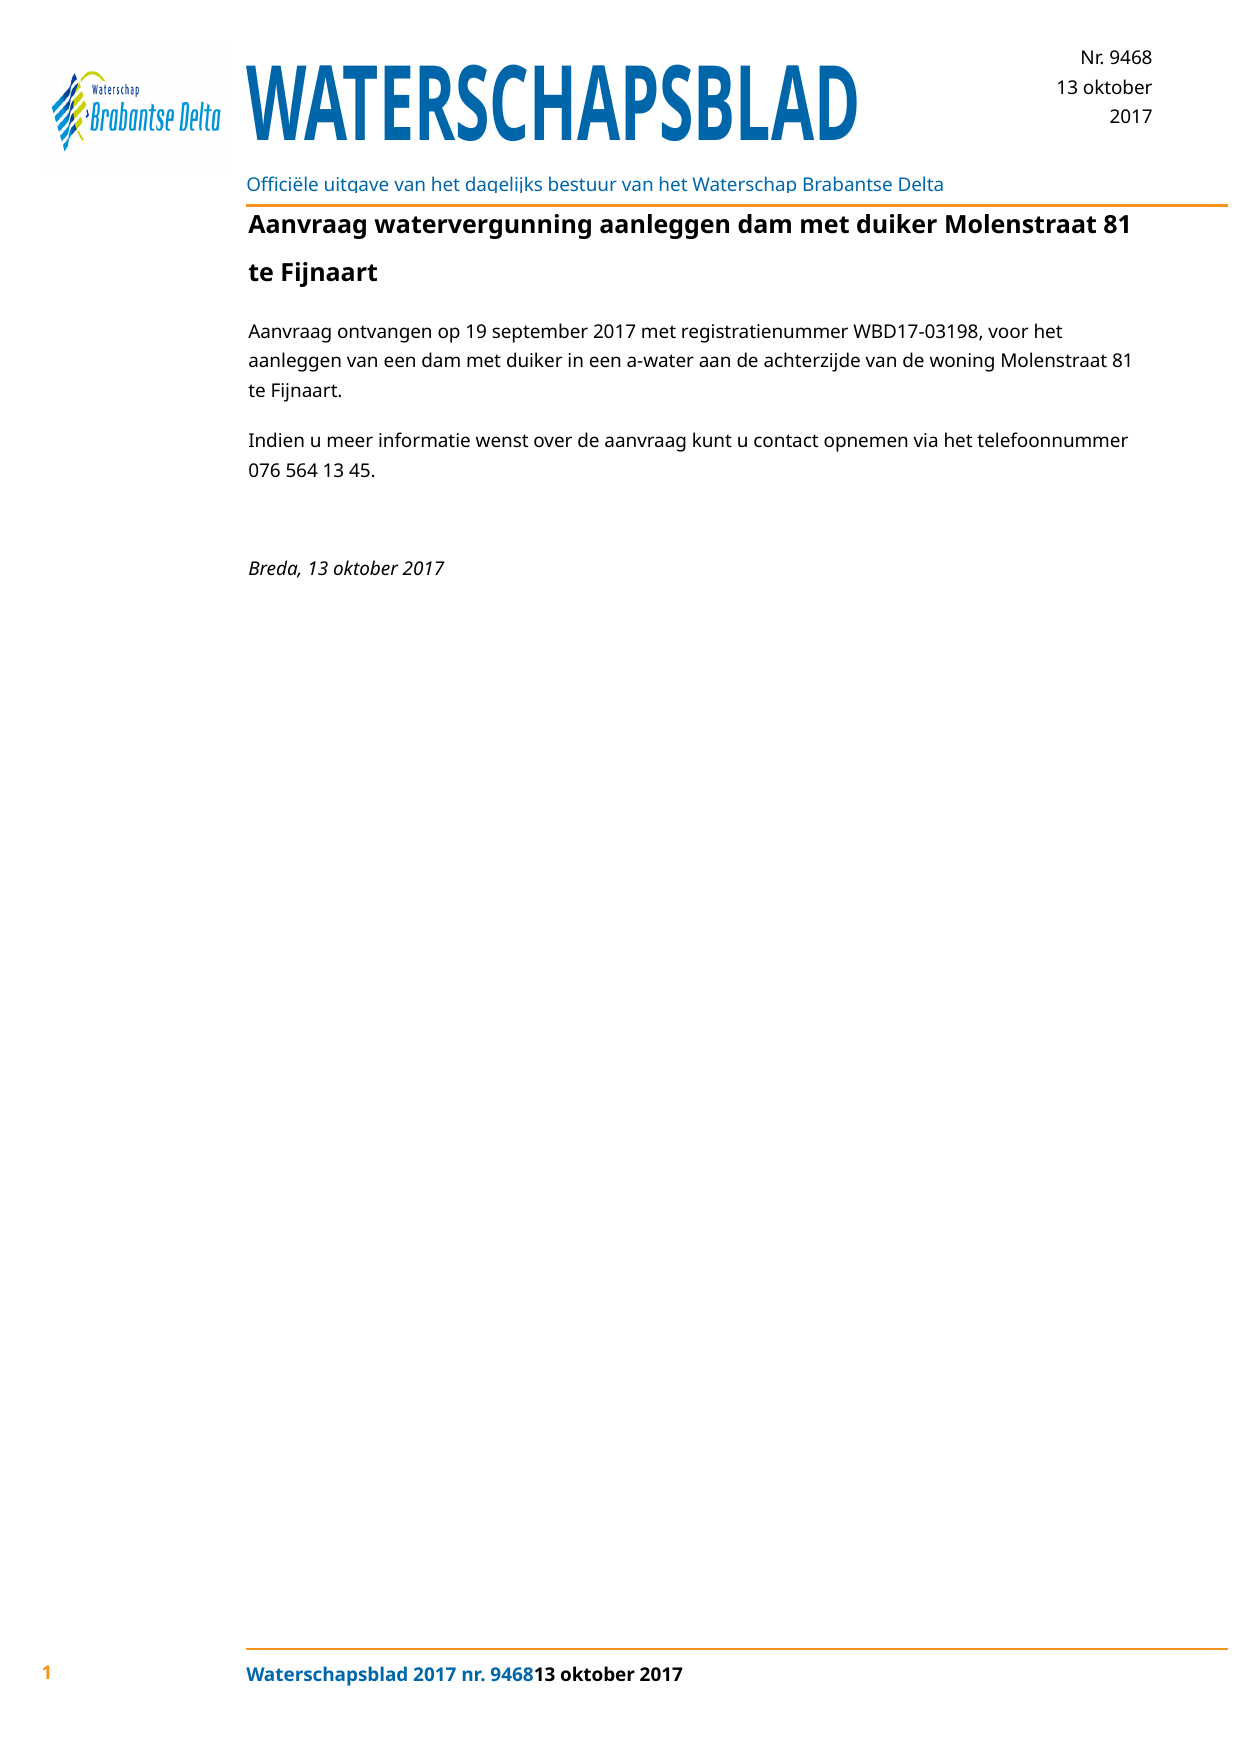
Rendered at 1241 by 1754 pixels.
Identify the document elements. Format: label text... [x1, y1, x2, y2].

text Aanvraag watervergunning aanleggen dam met duiker Molenstraat 81 te Fijnaart [248, 207, 1152, 288]
text Breda, 13 oktober 2017 [248, 555, 1152, 581]
text Aanvraag ontvangen op 19 september 2017 met registratienummer WBD17-03198, voor het aanleggen van een dam met duiker in een a-water aan de achterzijde van de woning Molenstraat 81 te Fijnaart. [248, 318, 1152, 403]
picture [41, 47, 231, 172]
text Indien u meer informatie wenst over de aanvraag kunt u contact opnemen via het telefoonnummer 076 564 13 45. [248, 427, 1152, 483]
